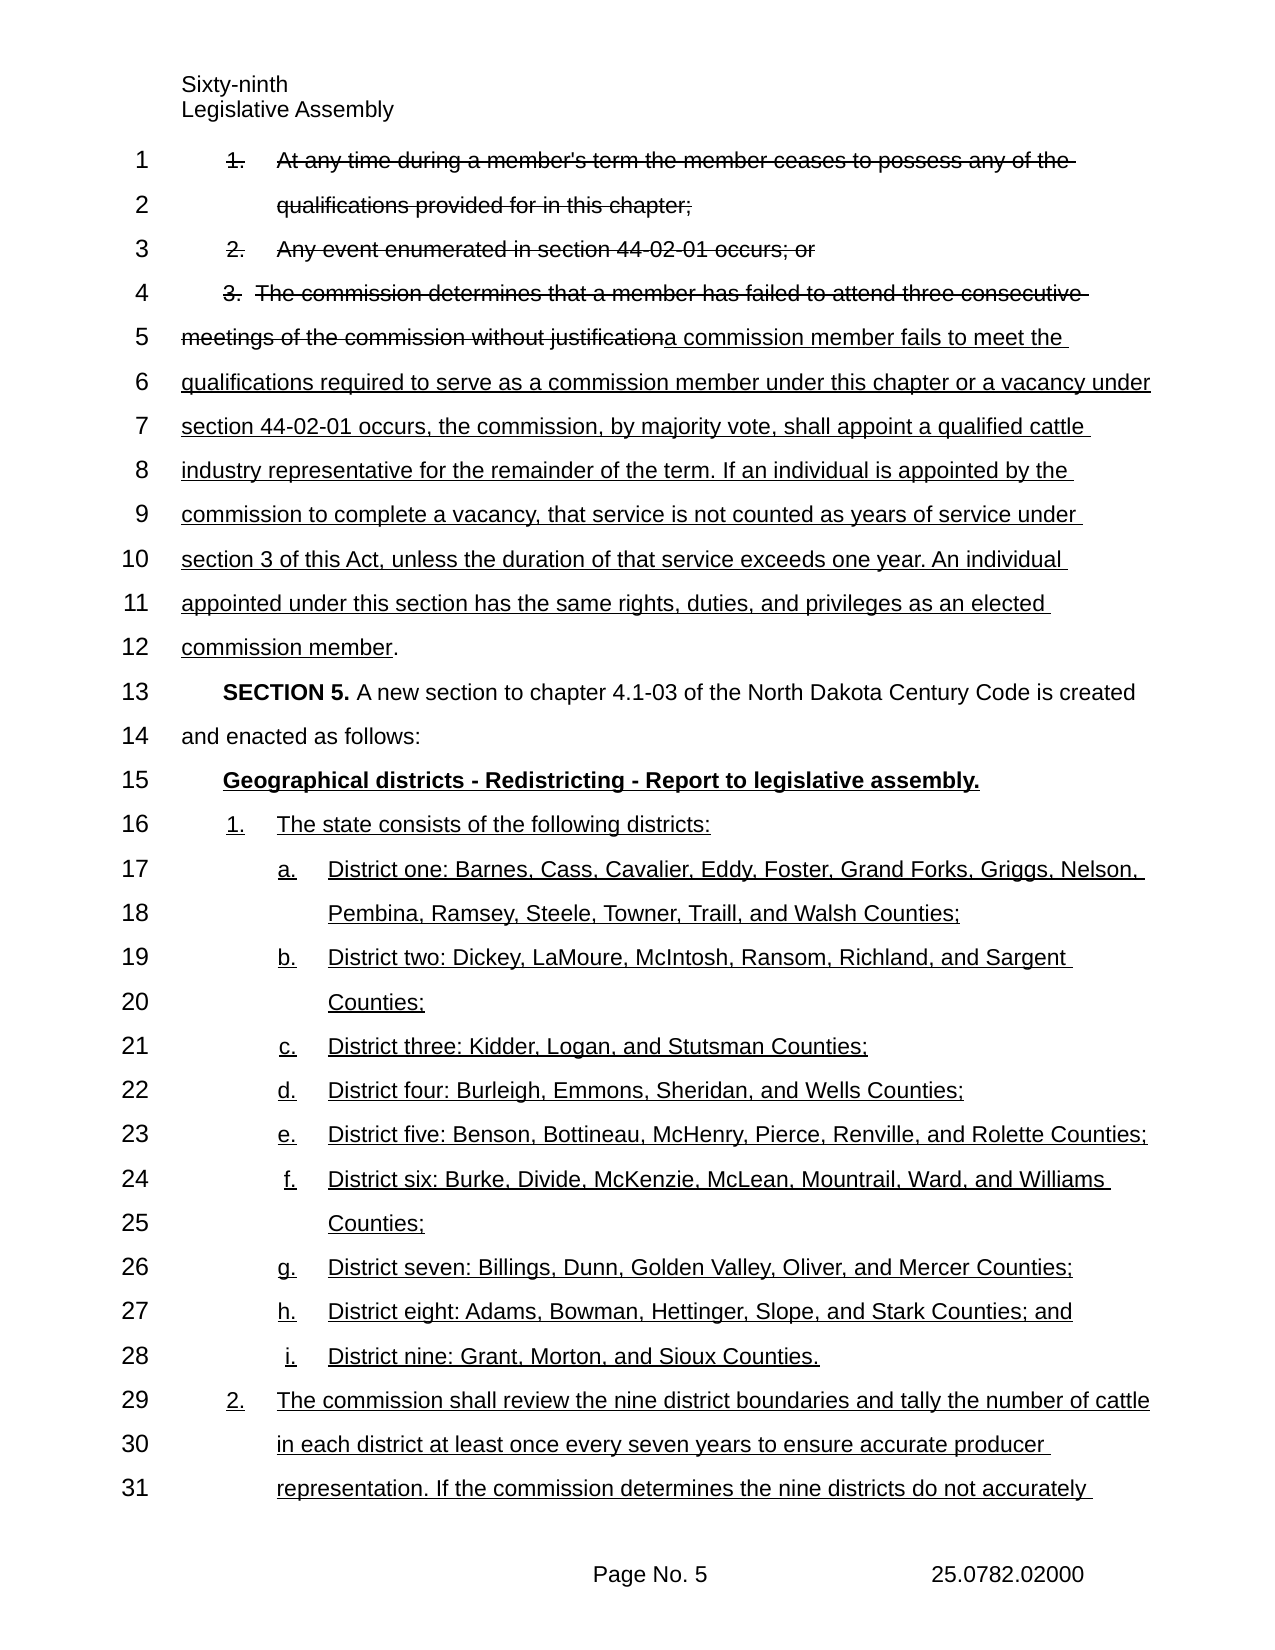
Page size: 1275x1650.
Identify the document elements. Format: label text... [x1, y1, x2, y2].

text b. District two: Dickey, LaMoure, McIntosh, Ransom, Richland, and Sargent Counties; [181, 930, 1154, 1019]
text e. District five: Benson, Bottineau, McHenry, Pierce, Renville, and Rolette Counties; [181, 1107, 1154, 1152]
text 2. Any event enumerated in section 44‑02‑01 occurs; or [181, 222, 1154, 266]
text f. District six: Burke, Divide, McKenzie, McLean, Mountrail, Ward, and Williams Counties; [181, 1152, 1154, 1240]
text 1. At any time during a member's term the member ceases to possess any of the qualifications provided for in this chapter; [181, 133, 1154, 222]
text 3. The commission determines that a member has failed to attend three consecutive meetings of the commission without justificationa commission member fails to meet the qualifications required to serve as a commission member under this chapter or a vacancy under section 44‑02‑01 occurs, the commission, by majority vote, shall appoint a qualified cattle industry representative for the remainder of the term. If an individual is appointed by the commission to complete a vacancy, that service is not counted as years of service under section 3 of this Act, unless the duration of that service exceeds one year. An individual appointed under this section has the same rights, duties, and privileges as an elected commission member. [181, 266, 1154, 664]
text 1. The state consists of the following districts: [181, 797, 1154, 842]
text g. District seven: Billings, Dunn, Golden Valley, Oliver, and Mercer Counties; [181, 1240, 1154, 1284]
text d. District four: Burleigh, Emmons, Sheridan, and Wells Counties; [181, 1063, 1154, 1107]
text SECTION 5. A new section to chapter 4.1‑03 of the North Dakota Century Code is created and enacted as follows: [181, 664, 1154, 753]
text h. District eight: Adams, Bowman, Hettinger, Slope, and Stark Counties; and [181, 1284, 1154, 1329]
text 2. The commission shall review the nine district boundaries and tally the number of cattle in each district at least once every seven years to ensure accurate producer representation. If the commission determines the nine districts do not accurately [181, 1373, 1154, 1506]
text i. District nine: Grant, Morton, and Sioux Counties. [181, 1329, 1154, 1373]
subtitle Geographical districts ‑ Redistricting ‑ Report to legislative assembly. [181, 753, 1154, 797]
text a. District one: Barnes, Cass, Cavalier, Eddy, Foster, Grand Forks, Griggs, Nelson, Pembina, Ramsey, Steele, Towner, Traill, and Walsh Counties; [181, 842, 1154, 930]
text c. District three: Kidder, Logan, and Stutsman Counties; [181, 1019, 1154, 1063]
